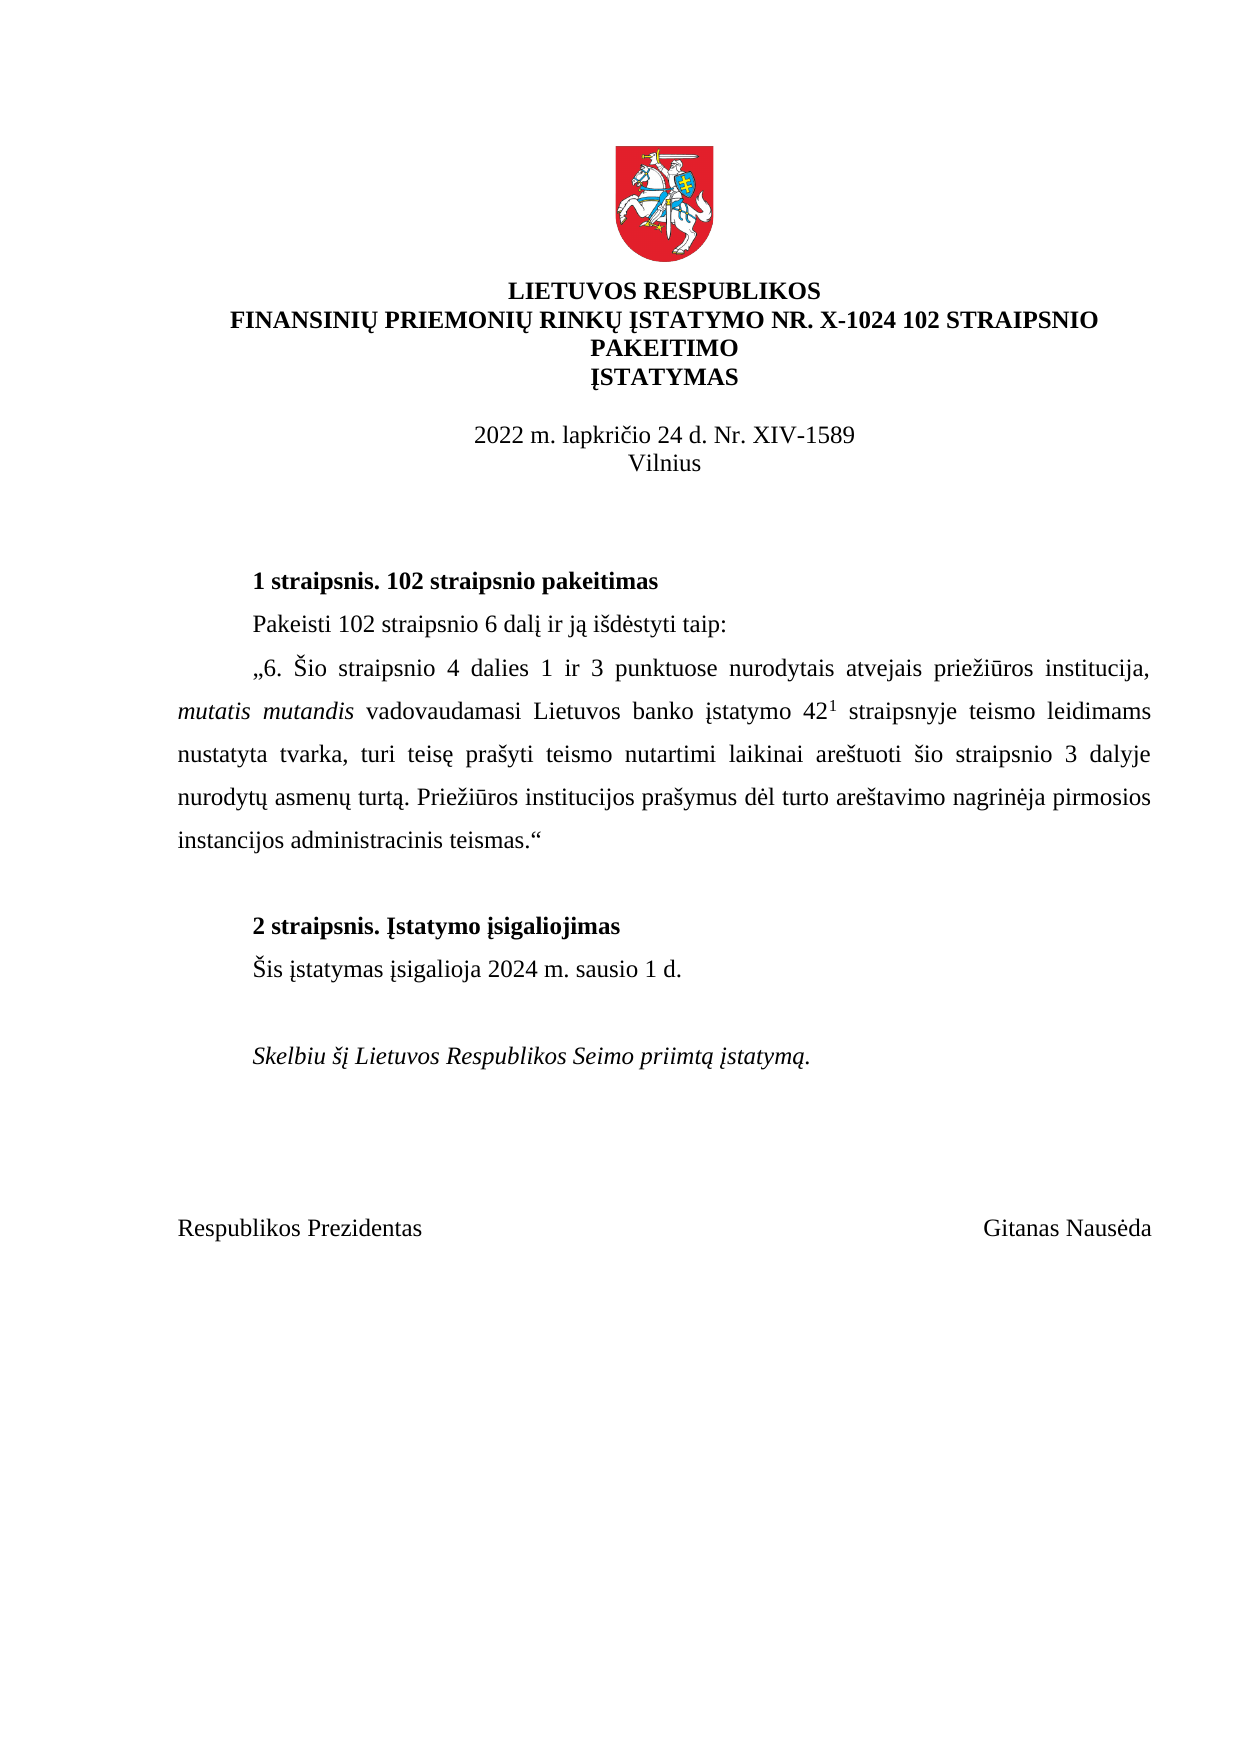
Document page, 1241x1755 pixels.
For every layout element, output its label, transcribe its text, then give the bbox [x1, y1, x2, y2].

text 2022 m. lapkričio 24 d. Nr. XIV-1589 [177, 420, 1152, 448]
text Šis įstatymas įsigalioja 2024 m. sausio 1 d. [177, 954, 1152, 983]
text Respublikos Prezidentas Gitanas Nausėda [177, 1213, 1152, 1242]
text LIETUVOS RESPUBLIKOS [177, 276, 1152, 305]
text ĮSTATYMAS [177, 362, 1152, 391]
text Vilnius [177, 448, 1152, 477]
text 1 straipsnis. 102 straipsnio pakeitimas [177, 566, 1152, 595]
text Pakeisti 102 straipsnio 6 dalį ir ją išdėstyti taip: [177, 609, 1152, 638]
text Skelbiu šį Lietuvos Respublikos Seimo priimtą įstatymą. [177, 1041, 1152, 1069]
text „6. Šio straipsnio 4 dalies 1 ir 3 punktuose nurodytais atvejais priežiūros institucija, mutatis mutandis vadovaudamasi Lietuvos banko įstatymo 421 straipsnyje teismo leidimams nustatyta tvarka, turi teisę prašyti teismo nutartimi laikinai areštuoti šio straipsnio 3 dalyje nurodytų asmenų turtą. Priežiūros institucijos prašymus dėl turto areštavimo nagrinėja pirmosios instancijos administracinis teismas.“ [177, 653, 1152, 854]
text FINANSINIŲ PRIEMONIŲ RINKŲ ĮSTATYMO NR. X-1024 102 STRAIPSNIO PAKEITIMO [177, 305, 1152, 362]
text 2 straipsnis. Įstatymo įsigaliojimas [177, 911, 1152, 940]
